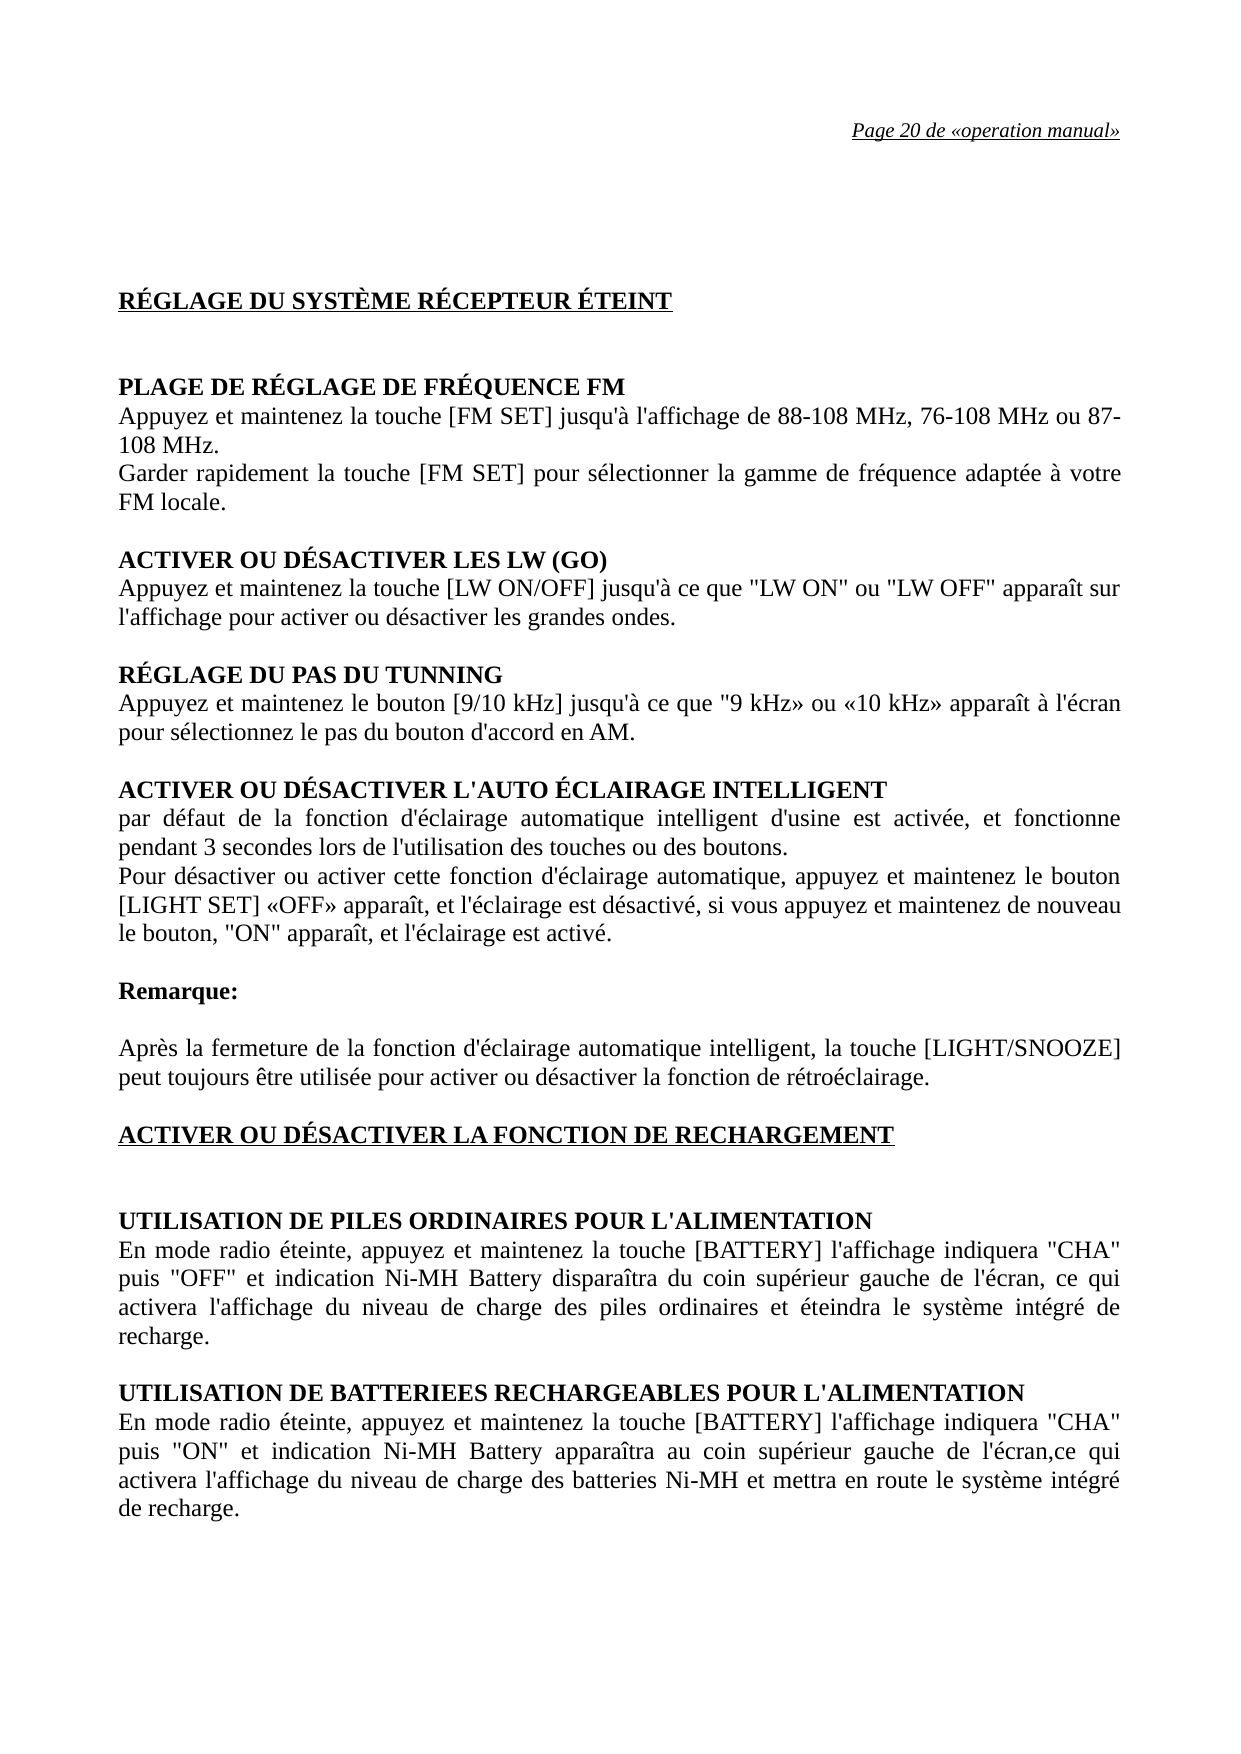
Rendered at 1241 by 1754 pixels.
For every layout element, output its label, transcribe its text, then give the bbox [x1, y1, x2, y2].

text ACTIVER OU DÉSACTIVER LES LW (GO) [118, 545, 1122, 573]
text En mode radio éteinte, appuyez et maintenez la touche [BATTERY] l'affichage indiquera "CHA" puis "OFF" et indication Ni-MH Battery disparaîtra du coin supérieur gauche de l'écran, ce qui activera l'affichage du niveau de charge des piles ordinaires et éteindra le système intégré de recharge. [118, 1235, 1122, 1350]
text Appuyez et maintenez la touche [FM SET] jusqu'à l'affichage de 88-108 MHz, 76-108 MHz ou 87-108 MHz. [118, 401, 1122, 458]
text Après la fermeture de la fonction d'éclairage automatique intelligent, la touche [LIGHT/SNOOZE] peut toujours être utilisée pour activer ou désactiver la fonction de rétroéclairage. [118, 1033, 1122, 1091]
text En mode radio éteinte, appuyez et maintenez la touche [BATTERY] l'affichage indiquera "CHA" puis "ON" et indication Ni-MH Battery apparaîtra au coin supérieur gauche de l'écran,ce qui activera l'affichage du niveau de charge des batteries Ni-MH et mettra en route le système intégré de recharge. [118, 1407, 1122, 1522]
text Garder rapidement la touche [FM SET] pour sélectionner la gamme de fréquence adaptée à votre FM locale. [118, 458, 1122, 516]
text UTILISATION DE BATTERIEES RECHARGEABLES POUR L'ALIMENTATION [118, 1378, 1122, 1407]
text RÉGLAGE DU SYSTÈME RÉCEPTEUR ÉTEINT [118, 286, 1122, 315]
text par défaut de la fonction d'éclairage automatique intelligent d'usine est activée, et fonctionne pendant 3 secondes lors de l'utilisation des touches ou des boutons. [118, 803, 1122, 861]
text ACTIVER OU DÉSACTIVER LA FONCTION DE RECHARGEMENT [118, 1120, 1122, 1148]
text Page 20 de «operation manual» [118, 118, 1122, 142]
text Remarque: [118, 976, 1122, 1005]
text UTILISATION DE PILES ORDINAIRES POUR L'ALIMENTATION [118, 1206, 1122, 1235]
text Pour désactiver ou activer cette fonction d'éclairage automatique, appuyez et maintenez le bouton [LIGHT SET] «OFF» apparaît, et l'éclairage est désactivé, si vous appuyez et maintenez de nouveau le bouton, "ON" apparaît, et l'éclairage est activé. [118, 861, 1122, 947]
text Appuyez et maintenez le bouton [9/10 kHz] jusqu'à ce que "9 kHz» ou «10 kHz» apparaît à l'écran pour sélectionnez le pas du bouton d'accord en AM. [118, 688, 1122, 746]
text PLAGE DE RÉGLAGE DE FRÉQUENCE FM [118, 372, 1122, 401]
text ACTIVER OU DÉSACTIVER L'AUTO ÉCLAIRAGE INTELLIGENT [118, 775, 1122, 803]
text RÉGLAGE DU PAS DU TUNNING [118, 660, 1122, 688]
text Appuyez et maintenez la touche [LW ON/OFF] jusqu'à ce que "LW ON" ou "LW OFF" apparaît sur l'affichage pour activer ou désactiver les grandes ondes. [118, 573, 1122, 631]
